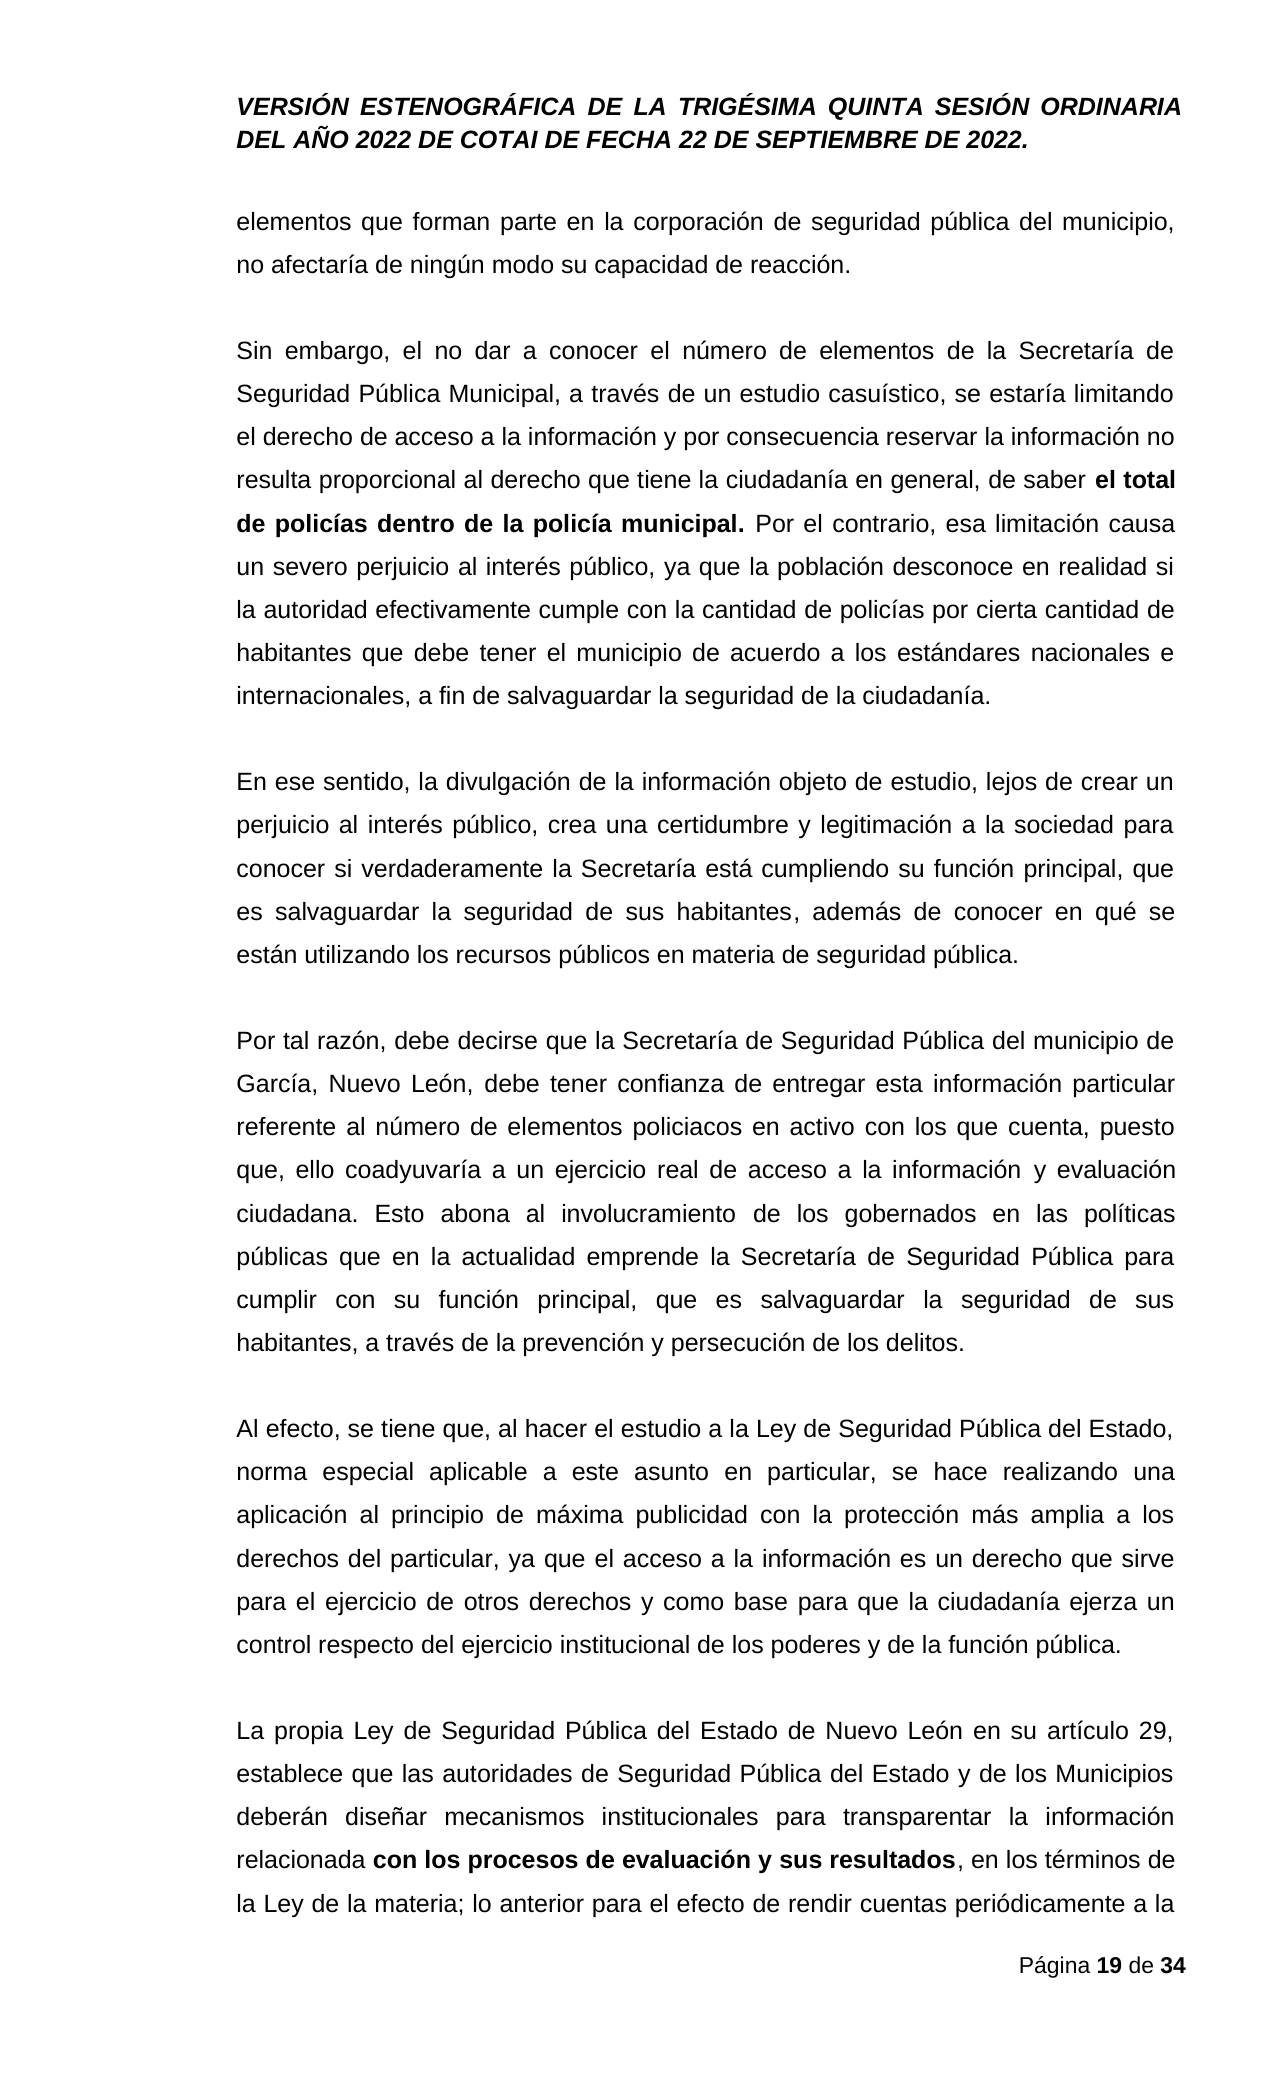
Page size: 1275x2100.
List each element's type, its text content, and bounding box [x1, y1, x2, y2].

text Al efecto, se tiene que, al hacer el estudio a la Ley de Seguridad Pública del Estado, norma especial aplicable a este asunto en particular, se hace realizando una aplicación al principio de máxima publicidad con la protección más amplia a los derechos del particular, ya que el acceso a la información es un derecho que sirve para el ejercicio de otros derechos y como base para que la ciudadanía ejerza un control respecto del ejercicio institucional de los poderes y de la función pública. [236, 1414, 1176, 1659]
text La propia Ley de Seguridad Pública del Estado de Nuevo León en su artículo 29, establece que las autoridades de Seguridad Pública del Estado y de los Municipios deberán diseñar mecanismos institucionales para transparentar la información relacionada con los procesos de evaluación y sus resultados, en los términos de la Ley de la materia; lo anterior para el efecto de rendir cuentas periódicamente a la [236, 1716, 1176, 1917]
text Sin embargo, el no dar a conocer el número de elementos de la Secretaría de Seguridad Pública Municipal, a través de un estudio casuístico, se estaría limitando el derecho de acceso a la información y por consecuencia reservar la información no resulta proporcional al derecho que tiene la ciudadanía en general, de saber el total de policías dentro de la policía municipal. Por el contrario, esa limitación causa un severo perjuicio al interés público, ya que la población desconoce en realidad si la autoridad efectivamente cumple con la cantidad de policías por cierta cantidad de habitantes que debe tener el municipio de acuerdo a los estándares nacionales e internacionales, a fin de salvaguardar la seguridad de la ciudadanía. [236, 336, 1176, 710]
text elementos que forman parte en la corporación de seguridad pública del municipio, no afectaría de ningún modo su capacidad de reacción. [236, 207, 1176, 279]
text En ese sentido, la divulgación de la información objeto de estudio, lejos de crear un perjuicio al interés público, crea una certidumbre y legitimación a la sociedad para conocer si verdaderamente la Secretaría está cumpliendo su función principal, que es salvaguardar la seguridad de sus habitantes, además de conocer en qué se están utilizando los recursos públicos en materia de seguridad pública. [236, 767, 1176, 969]
text Por tal razón, debe decirse que la Secretaría de Seguridad Pública del municipio de García, Nuevo León, debe tener confianza de entregar esta información particular referente al número de elementos policiacos en activo con los que cuenta, puesto que, ello coadyuvaría a un ejercicio real de acceso a la información y evaluación ciudadana. Esto abona al involucramiento de los gobernados en las políticas públicas que en la actualidad emprende la Secretaría de Seguridad Pública para cumplir con su función principal, que es salvaguardar la seguridad de sus habitantes, a través de la prevención y persecución de los delitos. [236, 1026, 1176, 1357]
